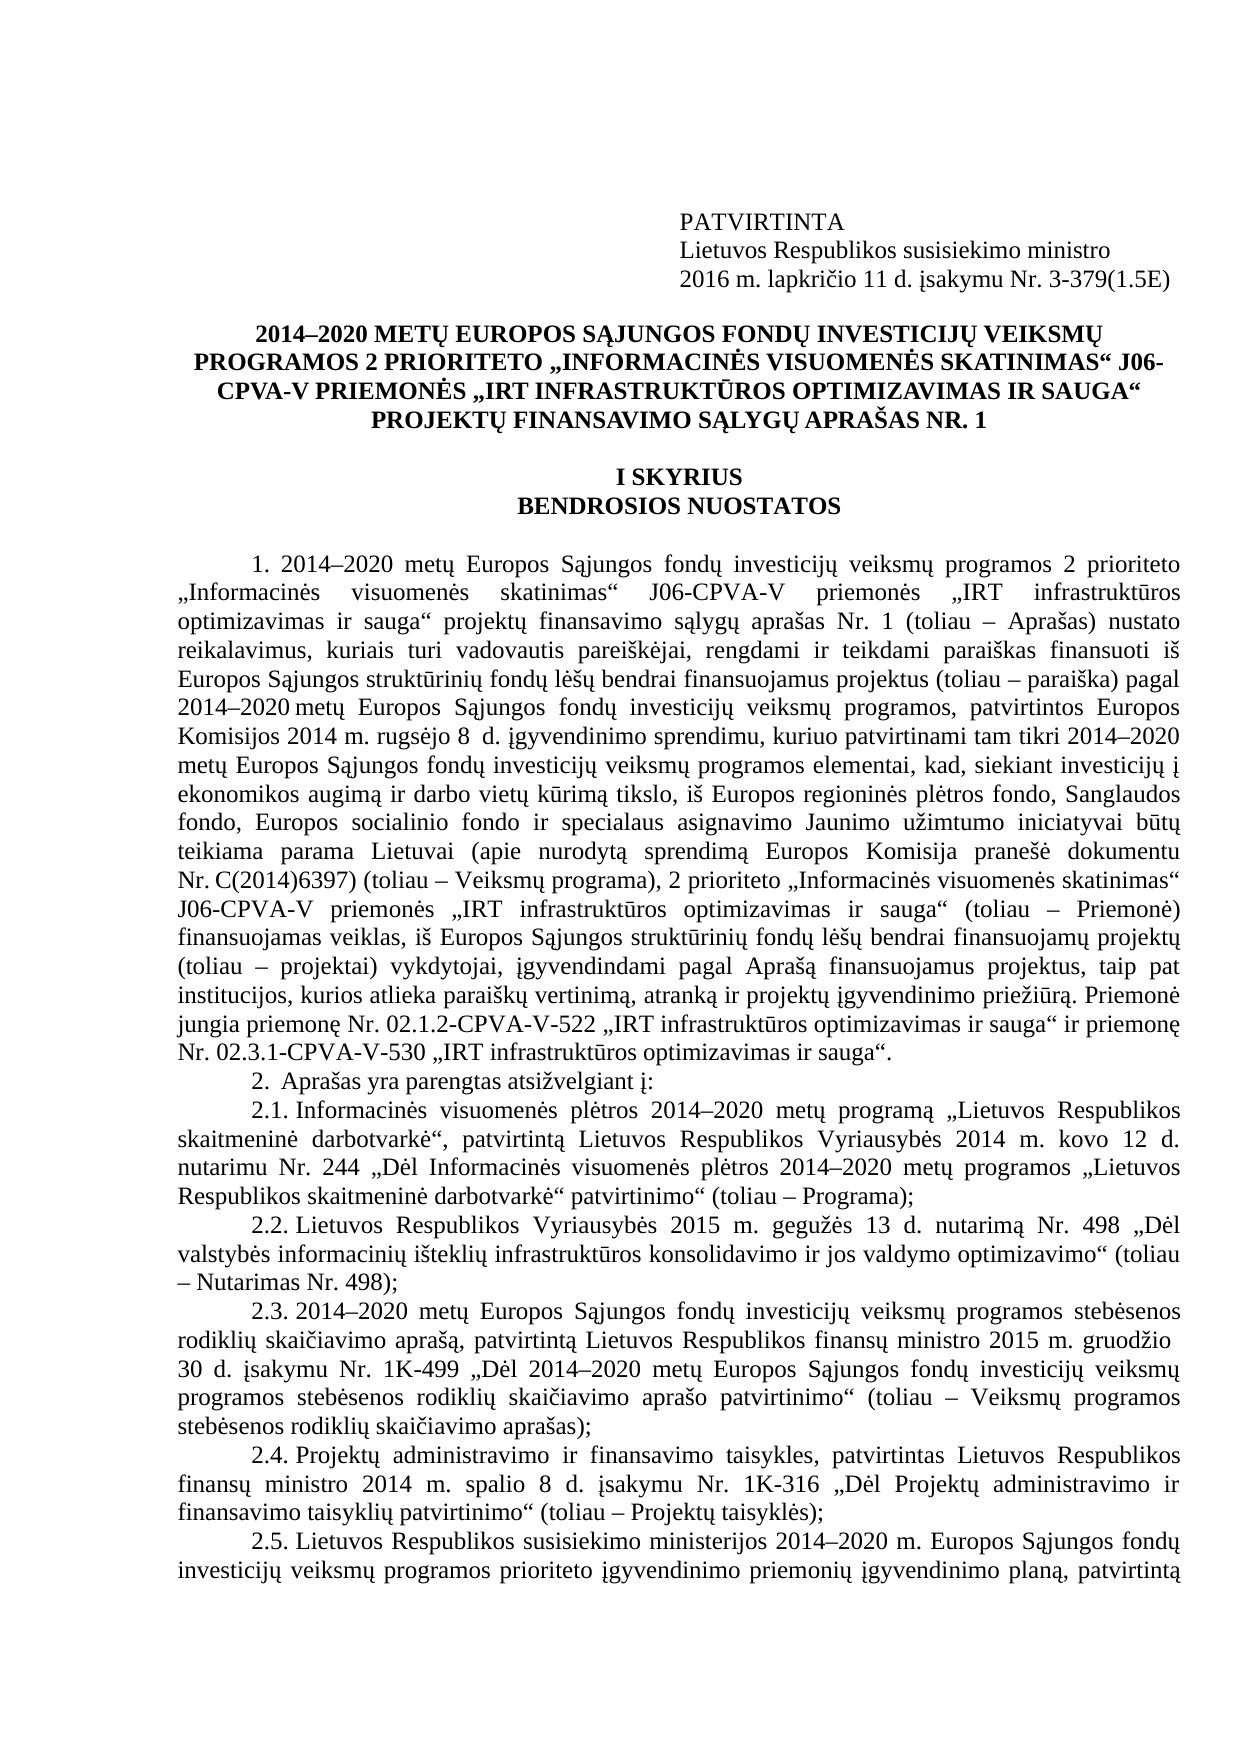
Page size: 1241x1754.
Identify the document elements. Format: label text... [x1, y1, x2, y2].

text 2.5. Lietuvos Respublikos susisiekimo ministerijos 2014–2020 m. Europos Sąjungos fondų investicijų veiksmų programos prioriteto įgyvendinimo priemonių įgyvendinimo planą, patvirtintą [177, 1526, 1181, 1584]
text 2.3. 2014–2020 metų Europos Sąjungos fondų investicijų veiksmų programos stebėsenos rodiklių skaičiavimo aprašą, patvirtintą Lietuvos Respublikos finansų ministro 2015 m. gruodžio 30 d. įsakymu Nr. 1K-499 „Dėl 2014–2020 metų Europos Sąjungos fondų investicijų veiksmų programos stebėsenos rodiklių skaičiavimo aprašo patvirtinimo“ (toliau – Veiksmų programos stebėsenos rodiklių skaičiavimo aprašas); [177, 1296, 1181, 1440]
text 2. Aprašas yra parengtas atsižvelgiant į: [177, 1066, 1181, 1095]
text 2016 m. lapkričio 11 d. įsakymu Nr. 3-379(1.5E) [591, 264, 1181, 293]
text I SKYRIUS [177, 462, 1181, 491]
text BENDROSIOS NUOSTATOS [177, 491, 1181, 520]
text 2.2. Lietuvos Respublikos Vyriausybės 2015 m. gegužės 13 d. nutarimą Nr. 498 „Dėl valstybės informacinių išteklių infrastruktūros konsolidavimo ir jos valdymo optimizavimo“ (toliau – Nutarimas Nr. 498); [177, 1210, 1181, 1296]
text 2.1. Informacinės visuomenės plėtros 2014–2020 metų programą „Lietuvos Respublikos skaitmeninė darbotvarkė“, patvirtintą Lietuvos Respublikos Vyriausybės 2014 m. kovo 12 d. nutarimu Nr. 244 „Dėl Informacinės visuomenės plėtros 2014–2020 metų programos „Lietuvos Respublikos skaitmeninė darbotvarkė“ patvirtinimo“ (toliau – Programa); [177, 1095, 1181, 1210]
text Lietuvos Respublikos susisiekimo ministro [591, 235, 1181, 264]
text 2.4. Projektų administravimo ir finansavimo taisykles, patvirtintas Lietuvos Respublikos finansų ministro 2014 m. spalio 8 d. įsakymu Nr. 1K-316 „Dėl Projektų administravimo ir finansavimo taisyklių patvirtinimo“ (toliau – Projektų taisyklės); [177, 1440, 1181, 1526]
text 2014–2020 METŲ EUROPOS SĄJUNGOS FONDŲ INVESTICIJŲ VEIKSMŲ PROGRAMOS 2 PRIORITETO „INFORMACINĖS VISUOMENĖS SKATINIMAS“ J06-CPVA-V PRIEMONĖS „IRT INFRASTRUKTŪROS OPTIMIZAVIMAS IR SAUGA“ PROJEKTŲ FINANSAVIMO SĄLYGŲ APRAŠAS NR. 1 [177, 319, 1181, 434]
text PATVIRTINTA [591, 207, 1181, 235]
text 1. 2014–2020 metų Europos Sąjungos fondų investicijų veiksmų programos 2 prioriteto „Informacinės visuomenės skatinimas“ J06-CPVA-V priemonės „IRT infrastruktūros optimizavimas ir sauga“ projektų finansavimo sąlygų aprašas Nr. 1 (toliau – Aprašas) nustato reikalavimus, kuriais turi vadovautis pareiškėjai, rengdami ir teikdami paraiškas finansuoti iš Europos Sąjungos struktūrinių fondų lėšų bendrai finansuojamus projektus (toliau – paraiška) pagal 2014–2020 metų Europos Sąjungos fondų investicijų veiksmų programos, patvirtintos Europos Komisijos 2014 m. rugsėjo 8 d. įgyvendinimo sprendimu, kuriuo patvirtinami tam tikri 2014–2020 metų Europos Sąjungos fondų investicijų veiksmų programos elementai, kad, siekiant investicijų į ekonomikos augimą ir darbo vietų kūrimą tikslo, iš Europos regioninės plėtros fondo, Sanglaudos fondo, Europos socialinio fondo ir specialaus asignavimo Jaunimo užimtumo iniciatyvai būtų teikiama parama Lietuvai (apie nurodytą sprendimą Europos Komisija pranešė dokumentu Nr. C(2014)6397) (toliau – Veiksmų programa), 2 prioriteto „Informacinės visuomenės skatinimas“ J06-CPVA-V priemonės „IRT infrastruktūros optimizavimas ir sauga“ (toliau – Priemonė) finansuojamas veiklas, iš Europos Sąjungos struktūrinių fondų lėšų bendrai finansuojamų projektų (toliau – projektai) vykdytojai, įgyvendindami pagal Aprašą finansuojamus projektus, taip pat institucijos, kurios atlieka paraiškų vertinimą, atranką ir projektų įgyvendinimo priežiūrą. Priemonė jungia priemonę Nr. 02.1.2-CPVA-V-522 „IRT infrastruktūros optimizavimas ir sauga“ ir priemonę Nr. 02.3.1-CPVA-V-530 „IRT infrastruktūros optimizavimas ir sauga“. [177, 549, 1181, 1066]
